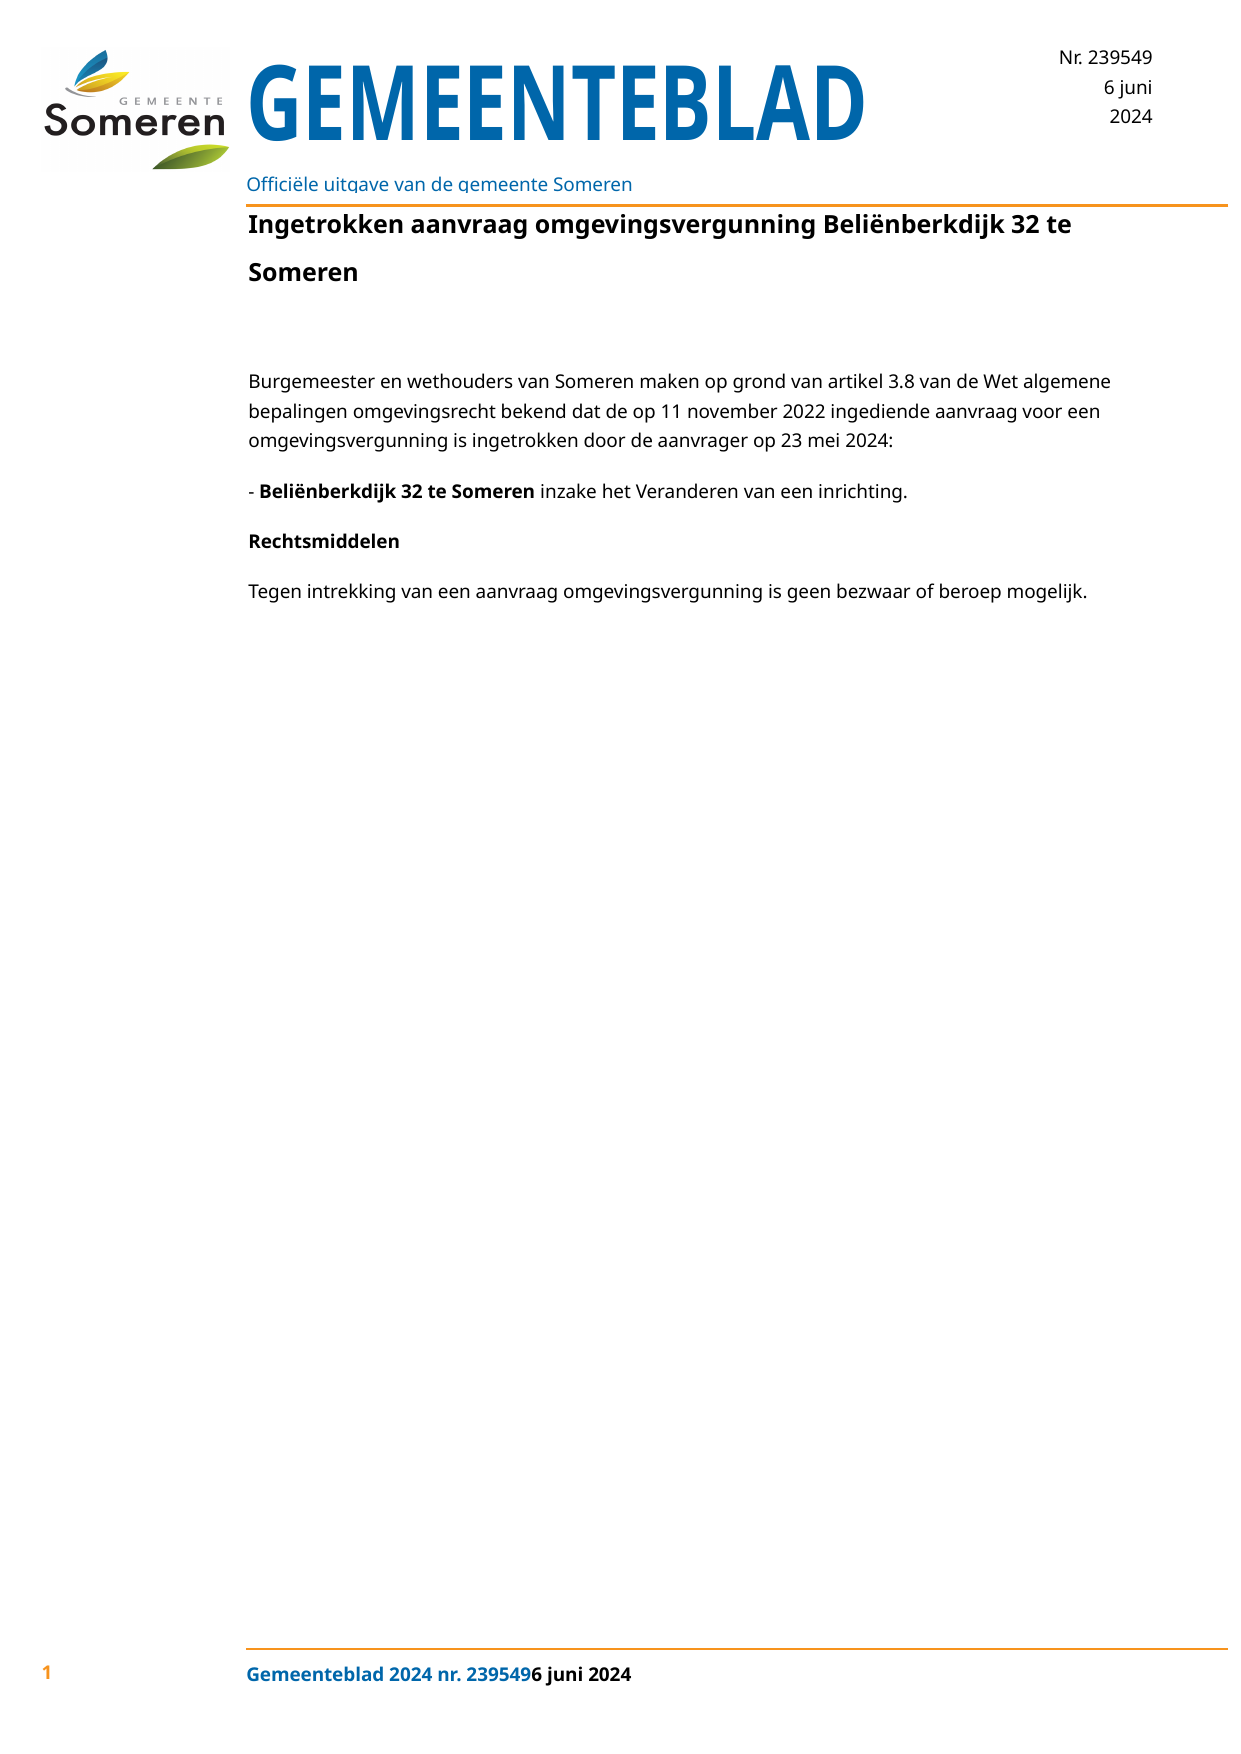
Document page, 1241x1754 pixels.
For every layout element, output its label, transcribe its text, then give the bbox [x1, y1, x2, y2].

text Burgemeester en wethouders van Someren maken op grond van artikel 3.8 van de Wet algemene bepalingen omgevingsrecht bekend dat de op 11 november 2022 ingediende aanvraag voor een omgevingsvergunning is ingetrokken door de aanvrager op 23 mei 2024: [248, 368, 1152, 453]
text Tegen intrekking van een aanvraag omgevingsvergunning is geen bezwaar of beroep mogelijk. [248, 579, 1152, 604]
picture [41, 47, 231, 172]
text Rechtsmiddelen [248, 528, 1152, 554]
text - Beliënberkdijk 32 te Someren inzake het Veranderen van een inrichting. [248, 478, 1152, 504]
text Ingetrokken aanvraag omgevingsvergunning Beliënberkdijk 32 te Someren [248, 207, 1152, 288]
